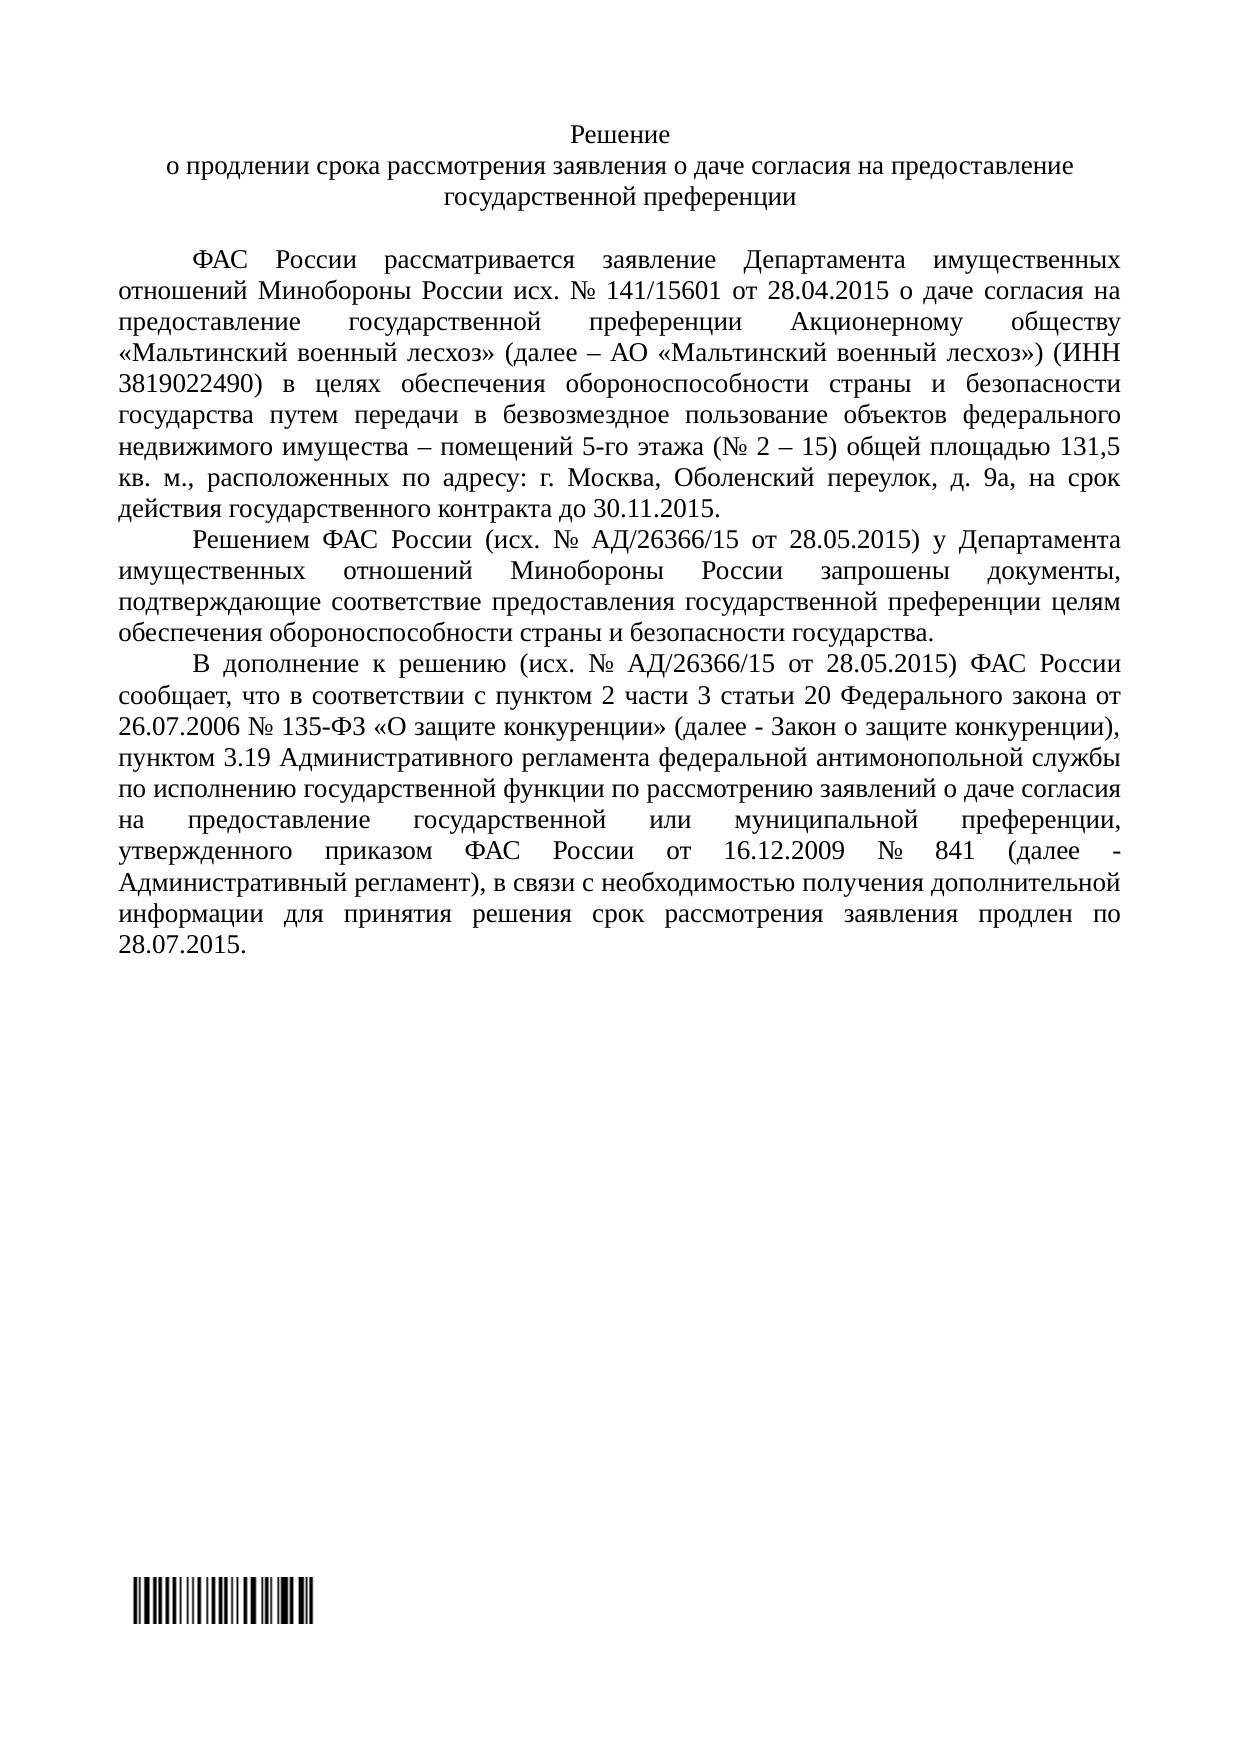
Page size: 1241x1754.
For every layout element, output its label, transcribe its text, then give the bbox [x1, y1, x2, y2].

text о продлении срока рассмотрения заявления о даче согласия на предоставление государственной преференции [118, 149, 1122, 212]
text Решением ФАС России (исх. № АД/26366/15 от 28.05.2015) у Департамента имущественных отношений Минобороны России запрошены документы, подтверждающие соответствие предоставления государственной преференции целям обеспечения обороноспособности страны и безопасности государства. [118, 523, 1122, 648]
text Решение [118, 118, 1122, 149]
picture [118, 1577, 331, 1624]
text ФАС России рассматривается заявление Департамента имущественных отношений Минобороны России исх. № 141/15601 от 28.04.2015 о даче согласия на предоставление государственной преференции Акционерному обществу «Мальтинский военный лесхоз» (далее – АО «Мальтинский военный лесхоз») (ИНН 3819022490) в целях обеспечения обороноспособности страны и безопасности государства путем передачи в безвозмездное пользование объектов федерального недвижимого имущества – помещений 5-го этажа (№ 2 – 15) общей площадью 131,5 кв. м., расположенных по адресу: г. Москва, Оболенский переулок, д. 9а, на срок действия государственного контракта до 30.11.2015. [118, 243, 1122, 523]
text В дополнение к решению (исх. № АД/26366/15 от 28.05.2015) ФАС России сообщает, что в соответствии с пунктом 2 части 3 статьи 20 Федерального закона от 26.07.2006 № 135-ФЗ «О защите конкуренции» (далее - Закон о защите конкуренции), пунктом 3.19 Административного регламента федеральной антимонопольной службы по исполнению государственной функции по рассмотрению заявлений о даче согласия на предоставление государственной или муниципальной преференции, утвержденного приказом ФАС России от 16.12.2009 № 841 (далее - Административный регламент), в связи с необходимостью получения дополнительной информации для принятия решения срок рассмотрения заявления продлен по 28.07.2015. [118, 648, 1122, 959]
